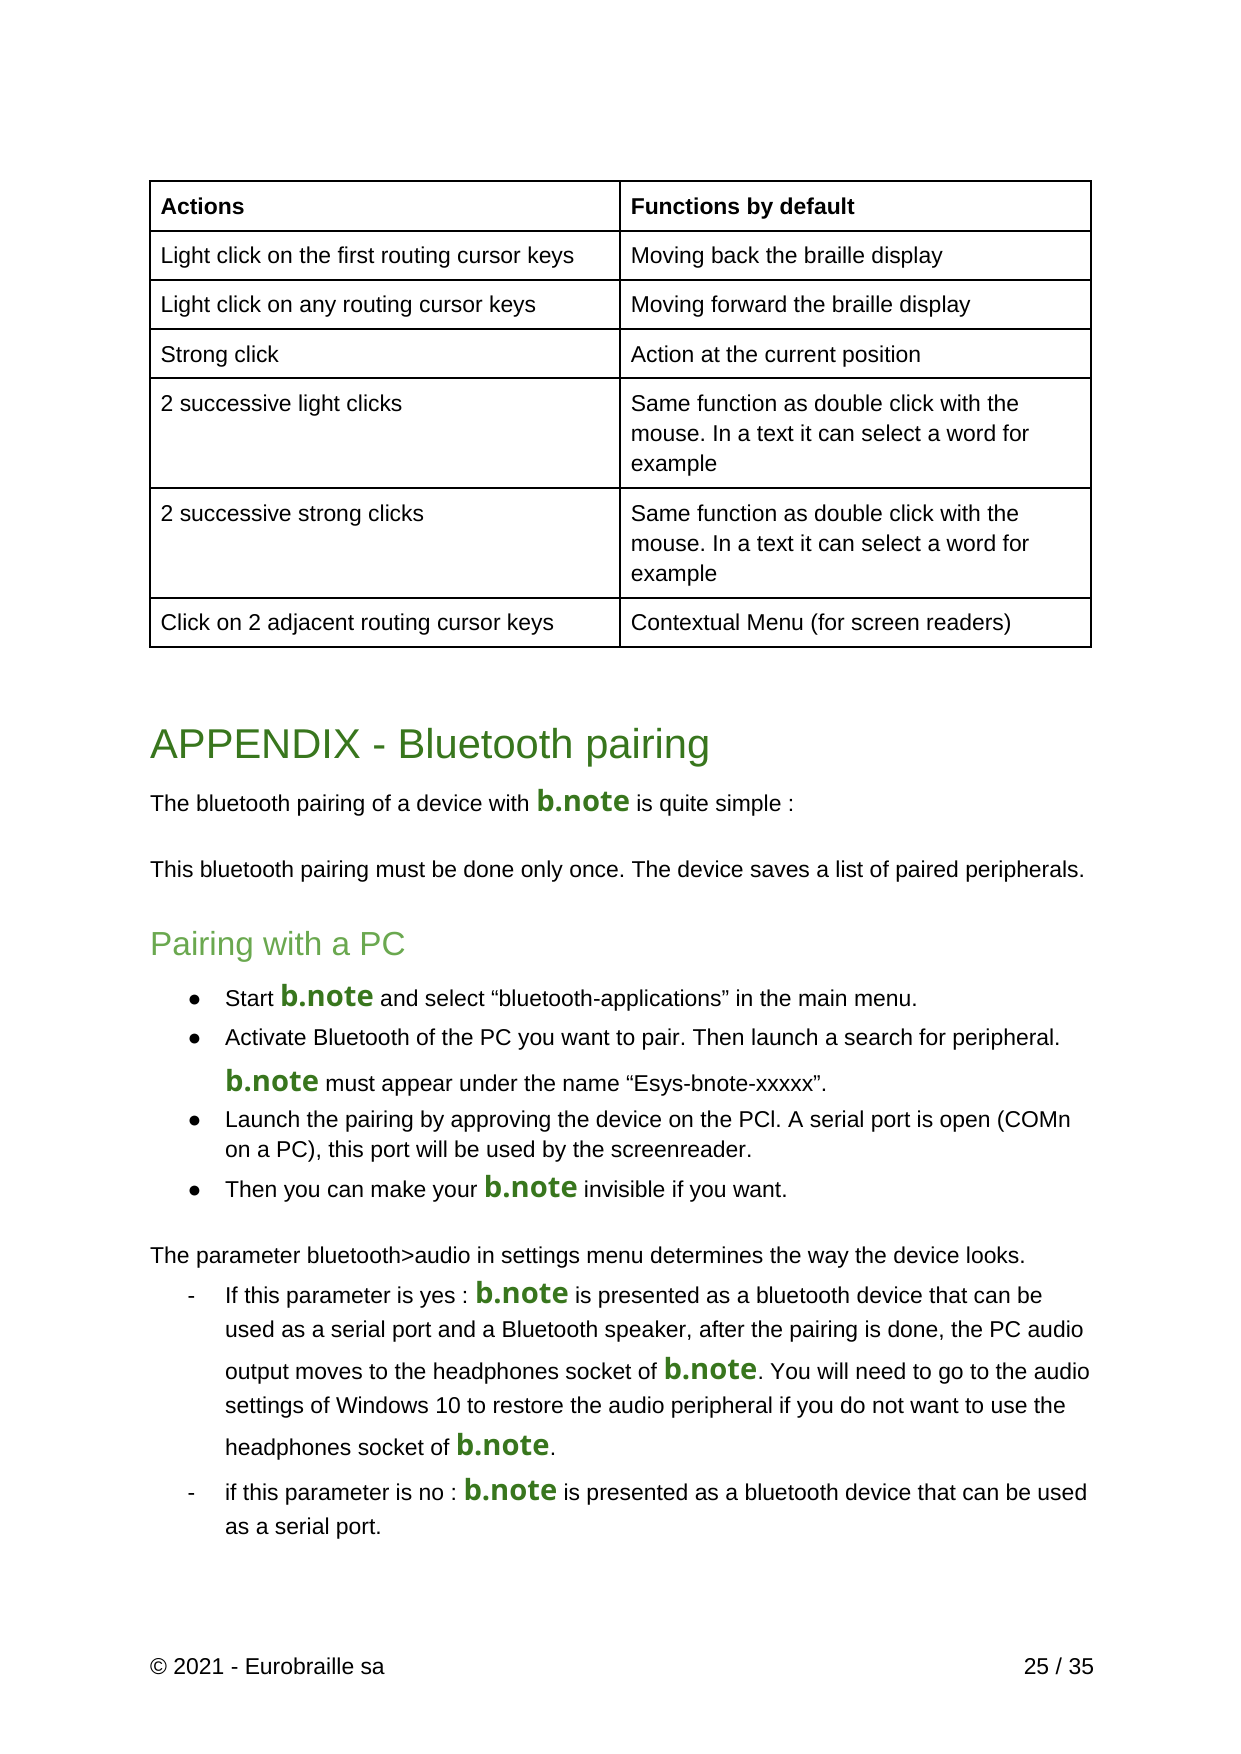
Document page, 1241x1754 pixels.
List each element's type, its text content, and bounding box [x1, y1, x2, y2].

table_header Actions [151, 182, 619, 229]
table_cell Action at the current position [621, 330, 1090, 377]
list if this parameter is no : b.note is presented as a bluetooth device that can be used as a serial port. [187, 1469, 1090, 1539]
table_cell Moving forward the braille display [621, 281, 1090, 328]
table_cell Light click on the first routing cursor keys [151, 232, 619, 279]
list Activate Bluetooth of the PC you want to pair. Then launch a search for peripheral. b.note must appear under the name “Esys-bnote-xxxxx”. [187, 1014, 1090, 1100]
list Launch the pairing by approving the device on the PCl. A serial port is open (COMn on a PC), this port will be used by the screenreader. [187, 1106, 1090, 1162]
table_header Functions by default [621, 182, 1090, 229]
subtitle Pairing with a PC [150, 924, 1090, 962]
table_cell Click on 2 adjacent routing cursor keys [151, 599, 619, 646]
table_cell Same function as double click with the mouse. In a text it can select a word for example [621, 379, 1090, 487]
list If this parameter is yes : b.note is presented as a bluetooth device that can be used as a serial port and a Bluetooth speaker, after the pairing is done, the PC audio output moves to the headphones socket of b.note. You will need to go to the audio settings of Windows 10 to restore the audio peripheral if you do not want to use the headphones socket of b.note. [187, 1272, 1090, 1463]
table_cell 2 successive light clicks [151, 379, 619, 487]
text This bluetooth pairing must be done only once. The device saves a list of paired peripherals. [150, 856, 1090, 882]
subtitle APPENDIX - Bluetooth pairing [150, 720, 1090, 768]
table_cell Same function as double click with the mouse. In a text it can select a word for example [621, 489, 1090, 597]
table_cell Moving back the braille display [621, 232, 1090, 279]
table_cell 2 successive strong clicks [151, 489, 619, 597]
table_cell Strong click [151, 330, 619, 377]
list Then you can make your b.note invisible if you want. [187, 1166, 1090, 1206]
text The bluetooth pairing of a device with b.note is quite simple : [150, 780, 1090, 820]
text The parameter bluetooth>audio in settings menu determines the way the device looks. [150, 1242, 1090, 1268]
list Start b.note and select “bluetooth-applications” in the main menu. [187, 975, 1090, 1014]
table_cell Contextual Menu (for screen readers) [621, 599, 1090, 646]
table_cell Light click on any routing cursor keys [151, 281, 619, 328]
